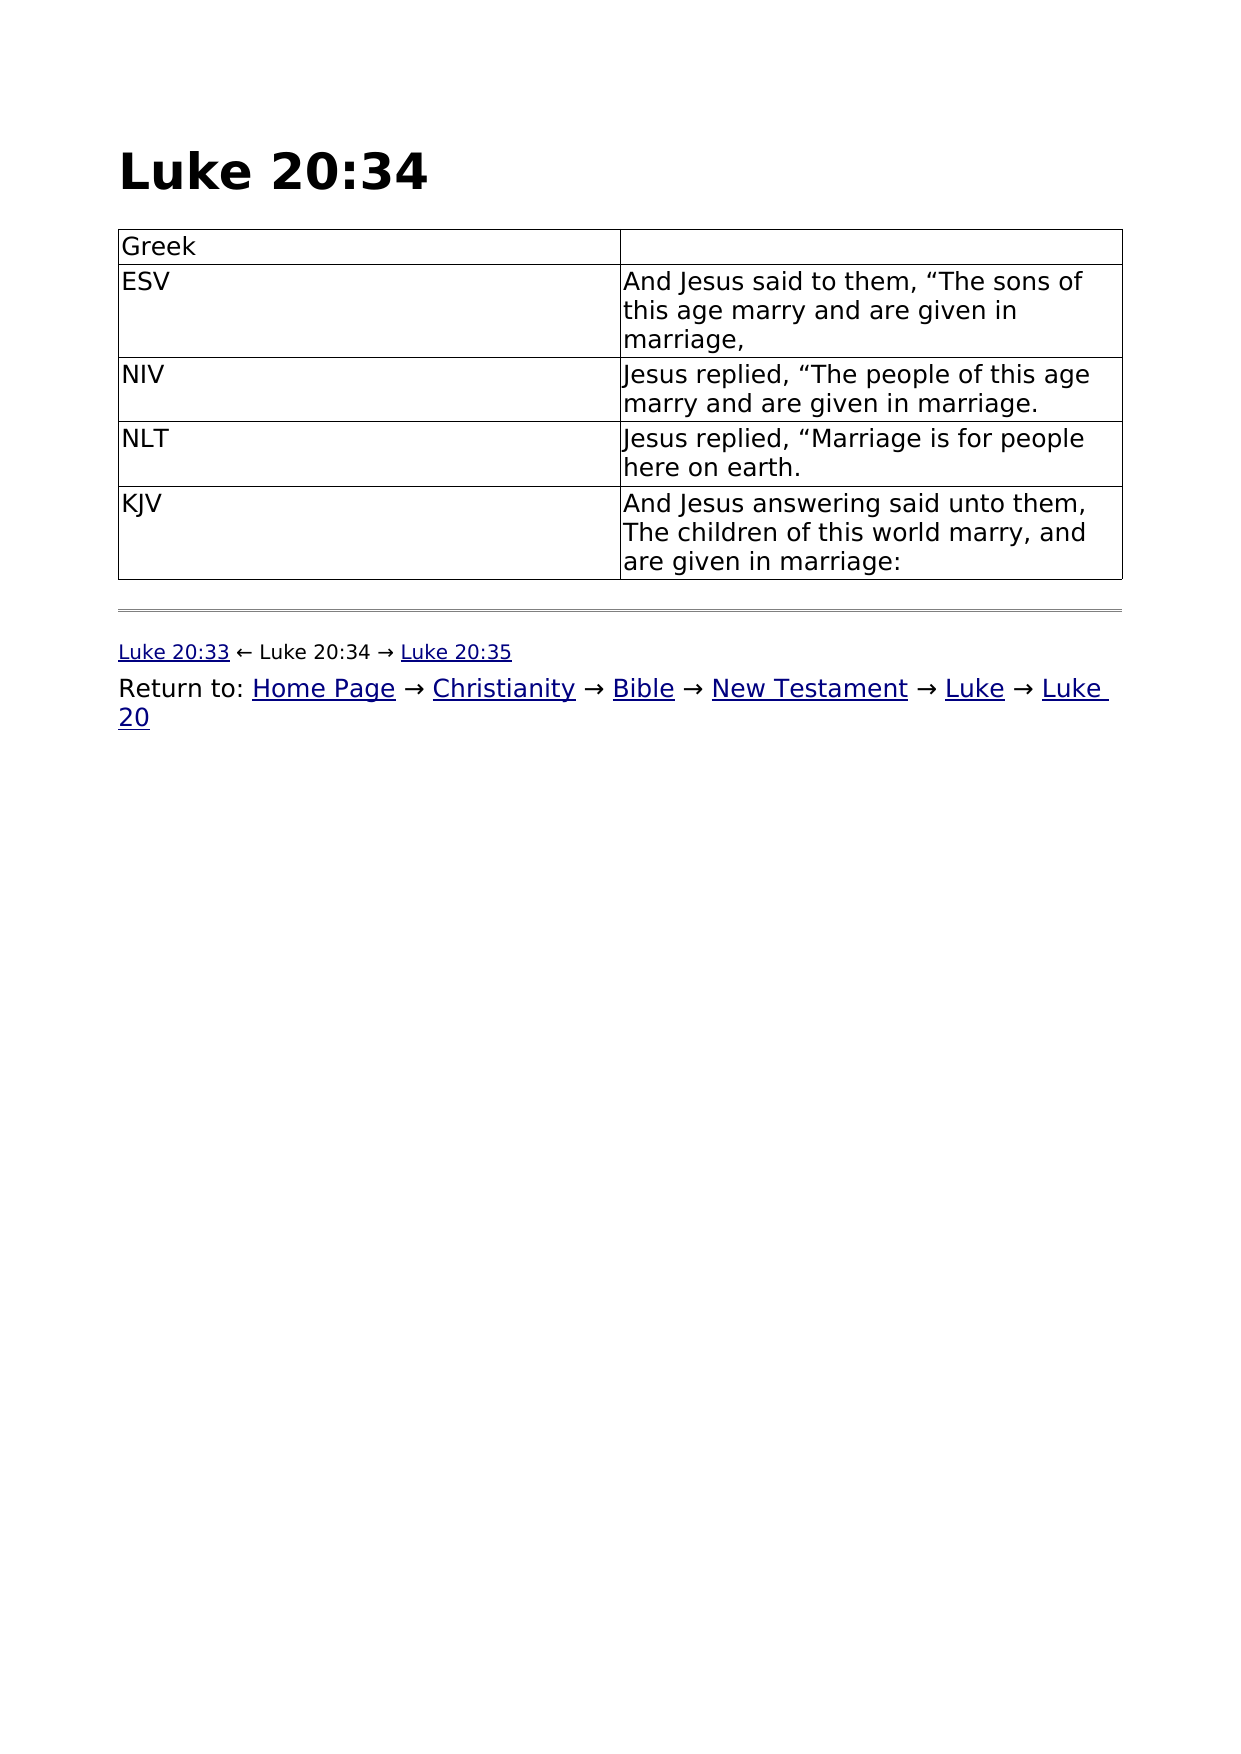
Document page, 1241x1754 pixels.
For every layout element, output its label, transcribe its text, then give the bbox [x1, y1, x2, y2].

table_cell ESV [119, 265, 620, 357]
table_cell And Jesus answering said unto them, The children of this world marry, and are given in marriage: [621, 487, 1122, 579]
text Return to: Home Page → Christianity → Bible → New Testament → Luke → Luke 20 [118, 674, 1122, 733]
table_cell NLT [119, 422, 620, 486]
table_header [621, 230, 1122, 264]
table_header Greek [119, 230, 620, 264]
table_cell KJV [119, 487, 620, 579]
table_cell Jesus replied, “The people of this age marry and are given in marriage. [621, 358, 1122, 421]
table_cell And Jesus said to them, “The sons of this age marry and are given in marriage, [621, 265, 1122, 357]
subtitle Luke 20:34 [118, 143, 1122, 201]
table_cell Jesus replied, “Marriage is for people here on earth. [621, 422, 1122, 486]
text Luke 20:33 ← Luke 20:34 → Luke 20:35 [118, 640, 1122, 674]
table_cell NIV [119, 358, 620, 421]
